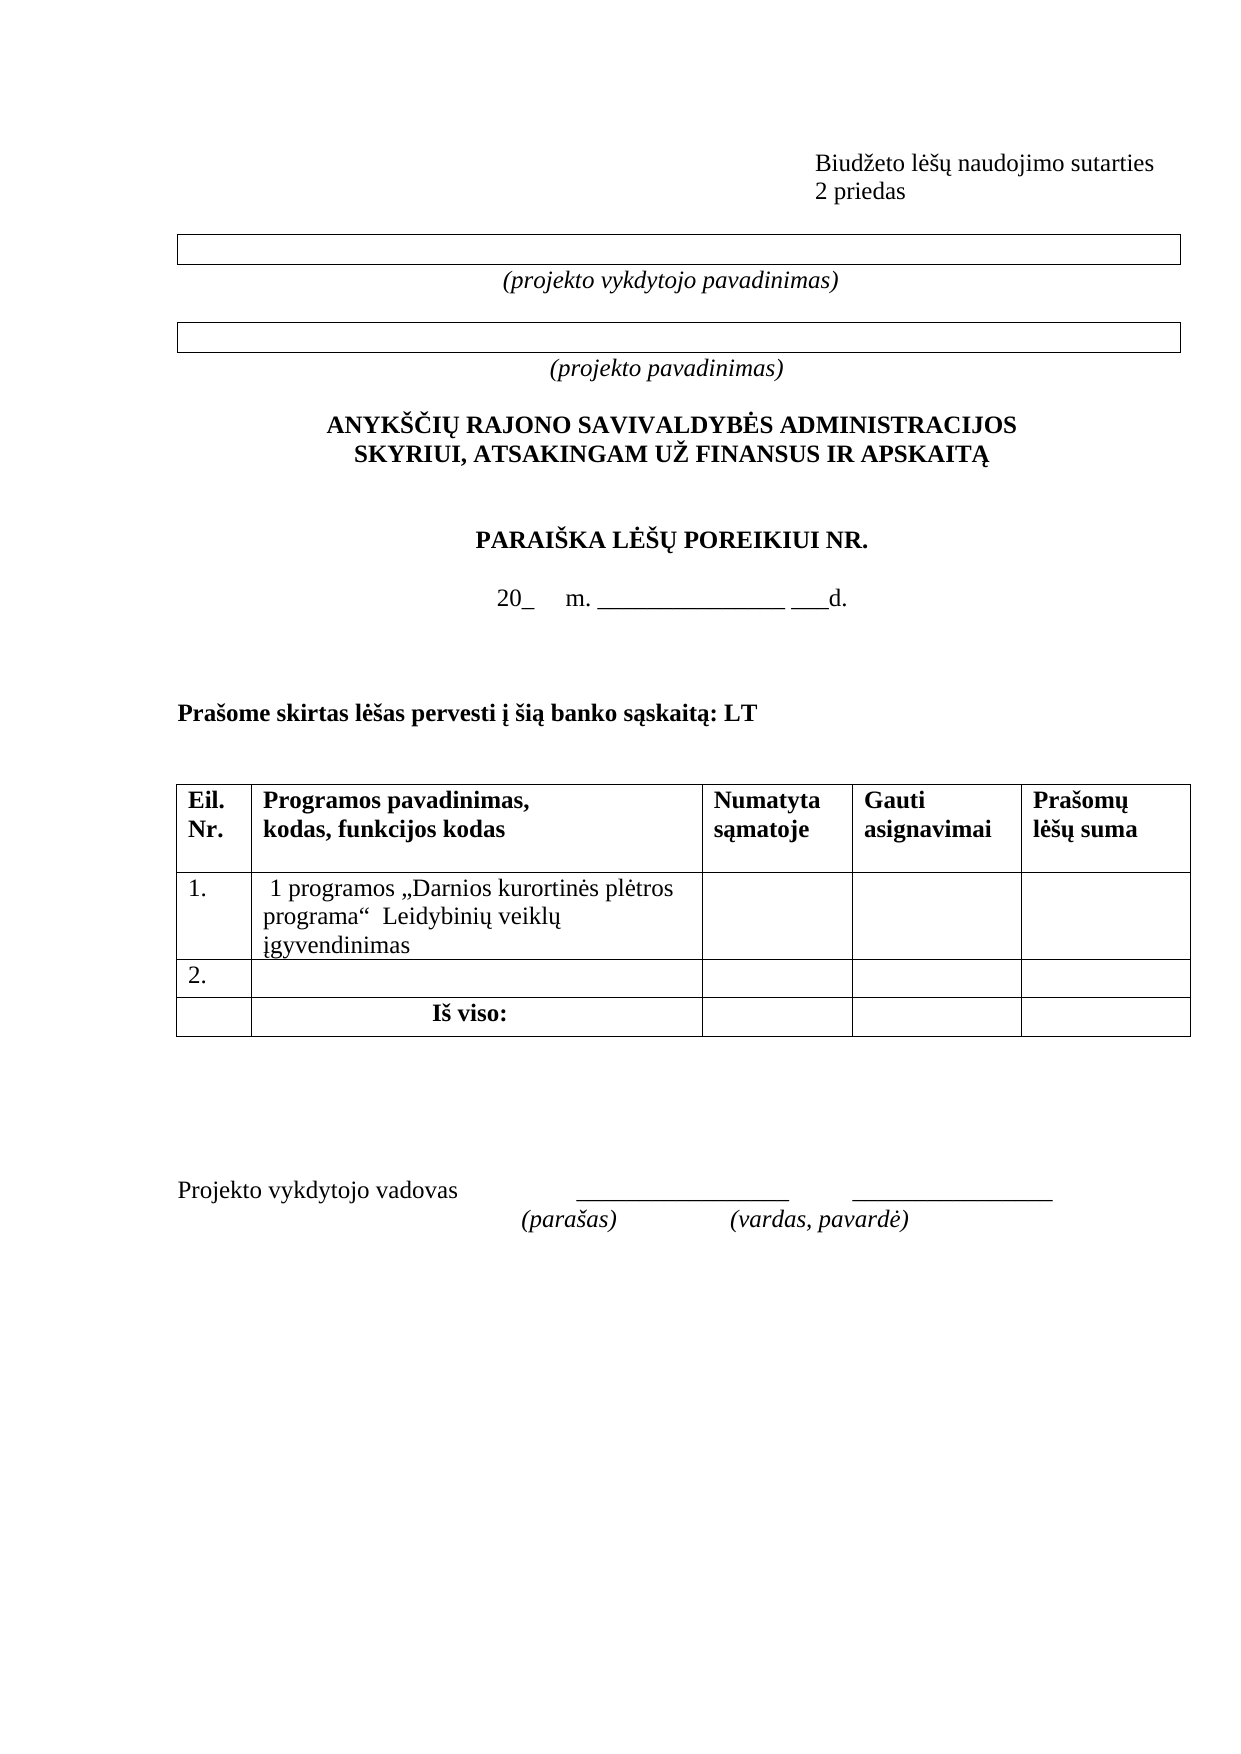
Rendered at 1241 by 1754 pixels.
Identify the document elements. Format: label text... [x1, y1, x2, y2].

table_header Numatyta sąmatoje [703, 785, 852, 872]
table_cell [853, 998, 1021, 1036]
table_cell 1. [177, 873, 251, 959]
text 20_ m. _______________ ___d. [177, 583, 1167, 612]
table_header Eil. Nr. [177, 785, 251, 872]
table_cell [703, 873, 852, 959]
text 2 priedas [815, 176, 1167, 205]
table_cell [703, 998, 852, 1036]
table_cell [252, 960, 702, 997]
table_cell Iš viso: [252, 998, 702, 1036]
text (parašas) (vardas, pavardė) [177, 1204, 1167, 1233]
table_cell [853, 873, 1021, 959]
table_header [178, 235, 1180, 264]
table_header [178, 323, 1180, 352]
table_header Gauti asignavimai [853, 785, 1021, 872]
text Projekto vykdytojo vadovas _________________ ________________ [177, 1176, 1167, 1204]
text (projekto pavadinimas) [169, 353, 1167, 382]
table_header Prašomų lėšų suma [1022, 785, 1190, 872]
table_cell [1022, 960, 1190, 997]
table_cell 1 programos „Darnios kurortinės plėtros programa“ Leidybinių veiklų įgyvendinimas [252, 873, 702, 959]
table_cell 2. [177, 960, 251, 997]
text Prašome skirtas lėšas pervesti į šią banko sąskaitą: LT [177, 698, 1167, 727]
table_cell [703, 960, 852, 997]
table_cell [1022, 998, 1190, 1036]
text SKYRIUI, ATSAKINGAM UŽ FINANSUS IR APSKAITĄ [177, 439, 1167, 468]
text ANYKŠČIŲ RAJONO SAVIVALDYBĖS ADMINISTRACIJOS [177, 411, 1167, 439]
table_header Programos pavadinimas, kodas, funkcijos kodas [252, 785, 702, 872]
text (projekto vykdytojo pavadinimas) [177, 265, 1167, 293]
text PARAIŠKA LĖŠŲ POREIKIUI NR. [177, 526, 1167, 554]
table_cell [177, 998, 251, 1036]
text Biudžeto lėšų naudojimo sutarties [815, 148, 1167, 176]
table_cell [853, 960, 1021, 997]
table_cell [1022, 873, 1190, 959]
